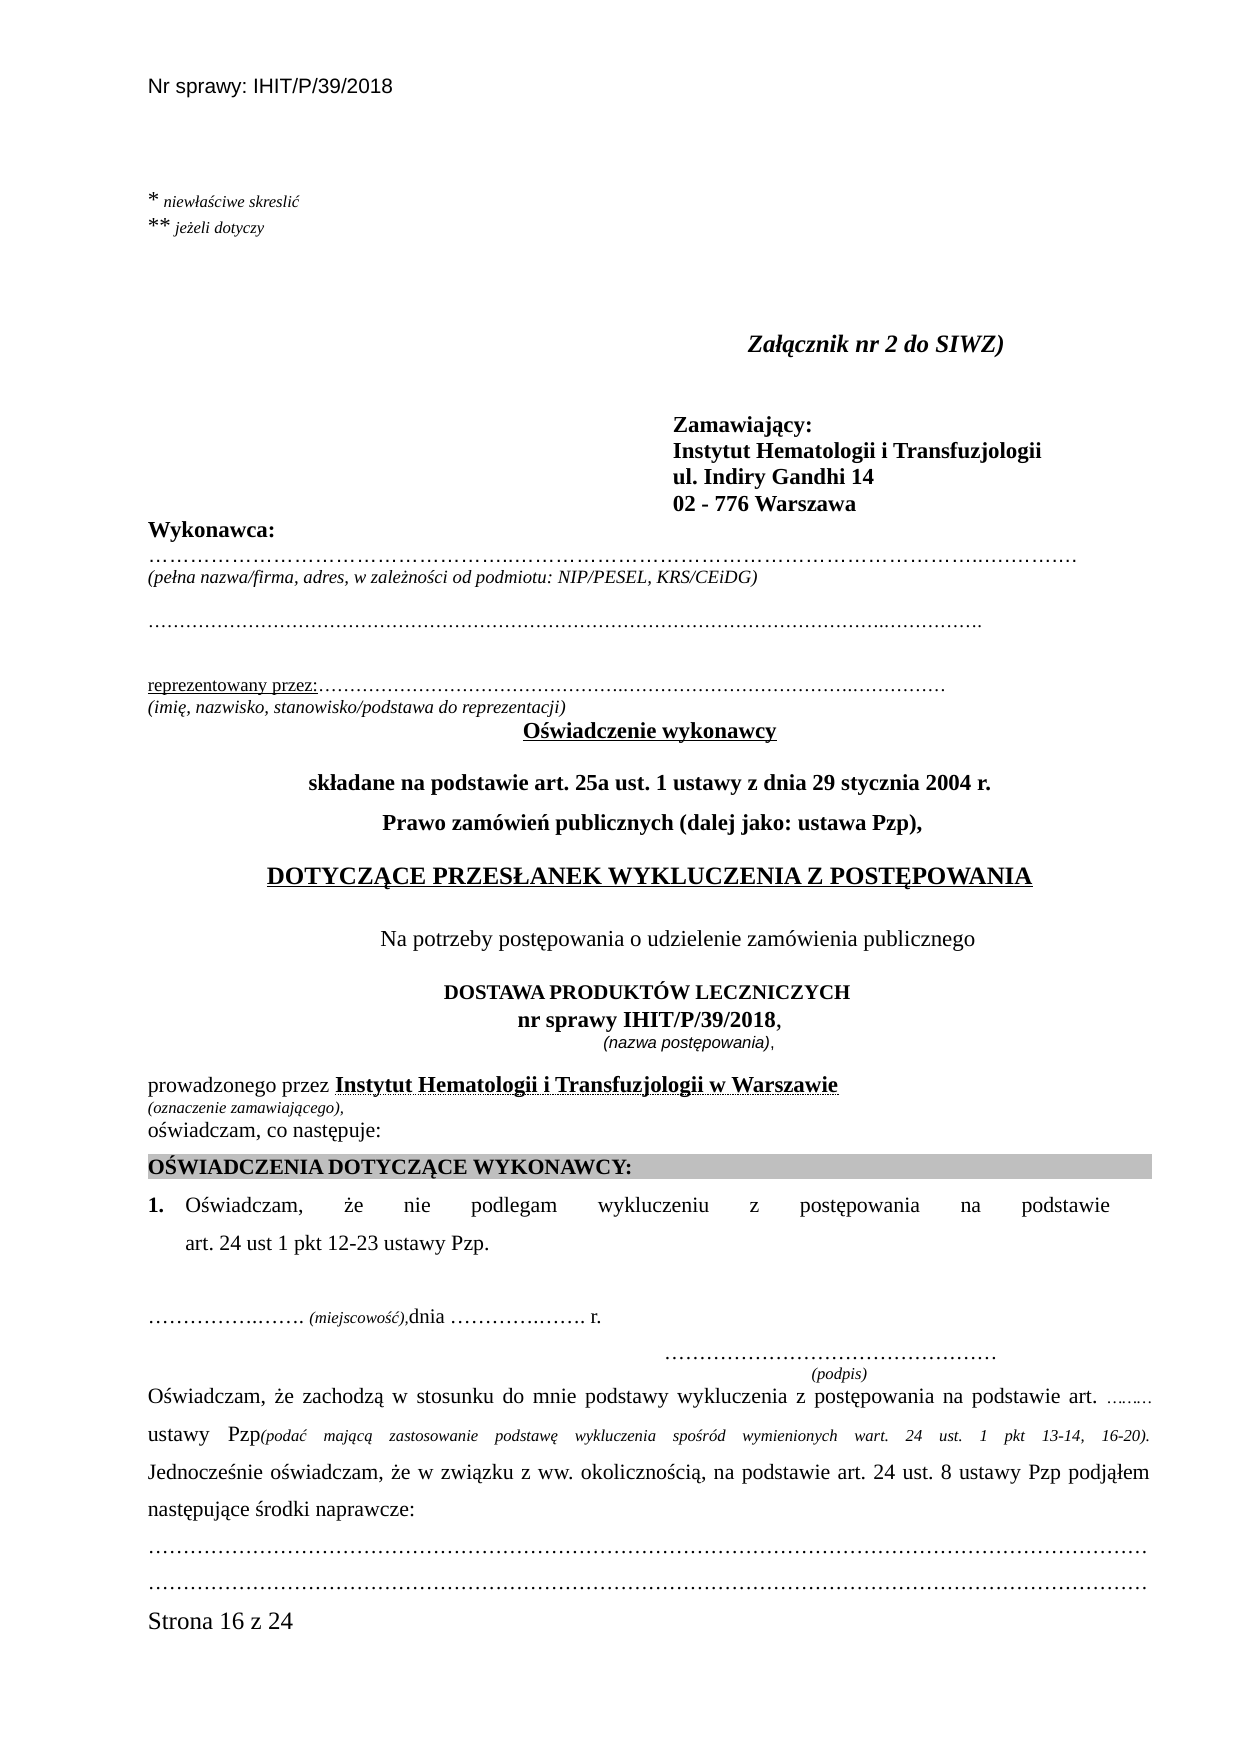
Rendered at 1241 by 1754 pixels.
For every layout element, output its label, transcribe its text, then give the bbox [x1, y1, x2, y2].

text Prawo zamówień publicznych (dalej jako: ustawa Pzp), [148, 809, 1152, 835]
text ul. Indiry Gandhi 14 [598, 463, 1152, 490]
text (pełna nazwa/firma, adres, w zależności od podmiotu: NIP/PESEL, KRS/CEiDG) [148, 566, 1152, 588]
text 02 - 776 Warszawa [598, 490, 1152, 516]
text DOSTAWA PRODUKTÓW LECZNICZYCH [148, 980, 1152, 1004]
text nr sprawy IHIT/P/39/2018, [148, 1004, 1152, 1033]
text ……………………………………………..…………………………………………………………..….…….… [148, 542, 1137, 566]
text (imię, nazwisko, stanowisko/podstawa do reprezentacji) [148, 696, 1137, 717]
text oświadczam, co następuje: [148, 1117, 1152, 1142]
text (oznaczenie zamawiającego), [148, 1097, 1152, 1117]
text (podpis) [738, 1364, 1152, 1383]
text prowadzonego przez Instytut Hematologii i Transfuzjologii w Warszawie [148, 1071, 1152, 1097]
text Wykonawca: [148, 516, 1152, 542]
text Oświadczenie wykonawcy [148, 717, 1152, 744]
text składane na podstawie art. 25a ust. 1 ustawy z dnia 29 stycznia 2004 r. [148, 769, 1152, 796]
text …………….……. (miejscowość),dnia ………….……. r. [148, 1304, 1152, 1328]
text ** jeżeli dotyczy [148, 212, 1152, 239]
text Zamawiający: [599, 411, 1152, 437]
text ……………………………………………………………………………………………………….……………. [148, 609, 1152, 631]
text * niewłaściwe skreslić [148, 186, 1152, 212]
text OŚWIADCZENIA DOTYCZĄCE WYKONAWCY: [148, 1154, 1152, 1179]
text ………………………………………… [148, 1340, 1152, 1364]
text DOTYCZĄCE PRZESŁANEK WYKLUCZENIA Z POSTĘPOWANIA [148, 861, 1152, 889]
text Na potrzeby postępowania o udzielenie zamówienia publicznego [210, 925, 1152, 980]
text reprezentowany przez:………………………………………….……………………………….…………… [148, 674, 1152, 696]
list Oświadczam, że nie podlegam wykluczeniu z postępowania na podstawie art. 24 ust 1 pkt 12-23 ustawy Pzp. [148, 1192, 1152, 1255]
text ……………………………………………………………………………………………………………………………………………………………………………………………………………………………………………………………… [148, 1534, 1152, 1594]
text Załącznik nr 2 do SIWZ) [673, 329, 1152, 358]
text Instytut Hematologii i Transfuzjologii [598, 437, 1152, 463]
text (nazwa postępowania), [148, 1033, 1152, 1052]
text Oświadczam, że zachodzą w stosunku do mnie podstawy wykluczenia z postępowania na podstawie art. ………ustawy Pzp(podać mającą zastosowanie podstawę wykluczenia spośród wymienionych wart. 24 ust. 1 pkt 13-14, 16-20). Jednocześnie oświadczam, że w związku z ww. okolicznością, na podstawie art. 24 ust. 8 ustawy Pzp podjąłem następujące środki naprawcze: [148, 1383, 1152, 1522]
